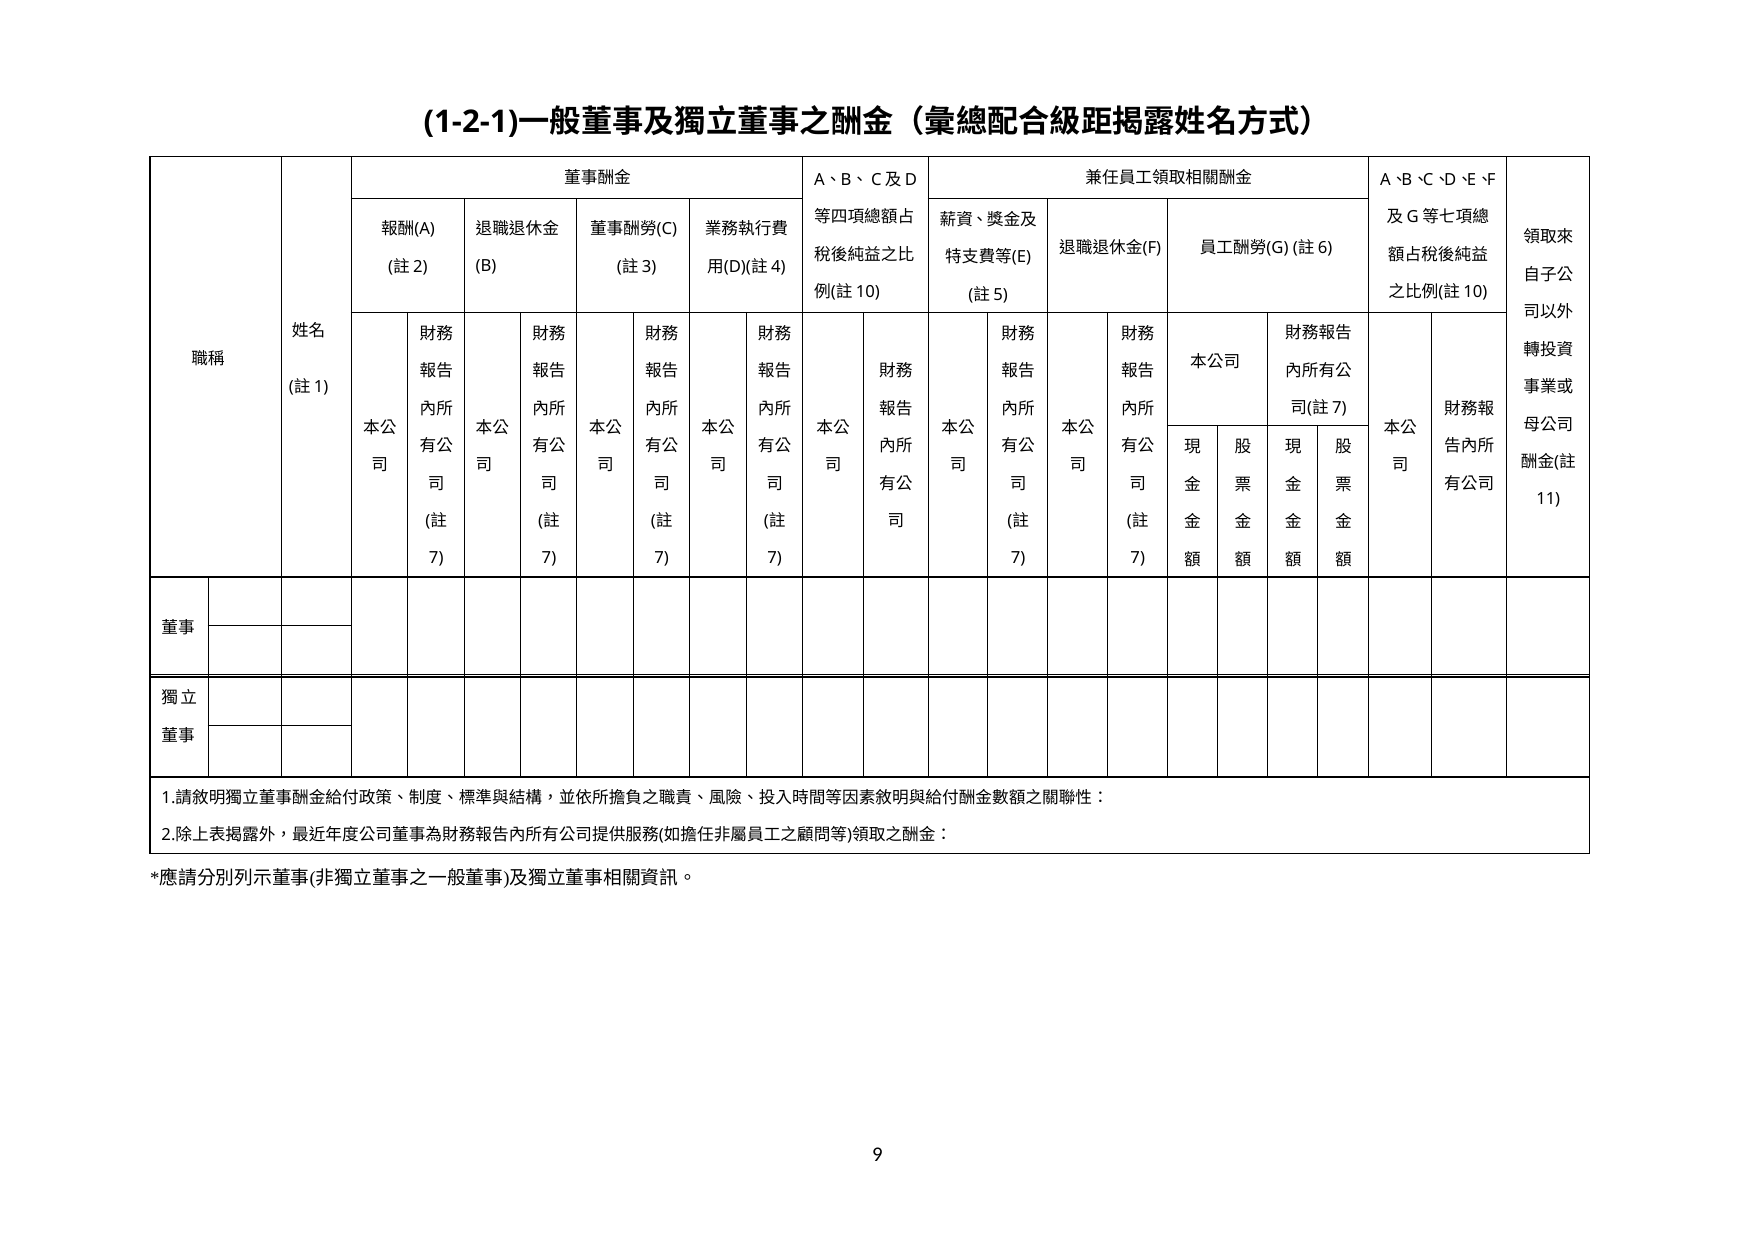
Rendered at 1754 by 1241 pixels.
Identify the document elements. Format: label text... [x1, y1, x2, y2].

table_cell [988, 678, 1047, 776]
table_cell [1168, 578, 1217, 674]
table_cell 業務執行費用(D)(註4) [690, 199, 802, 312]
table_cell 股票金額 [1318, 426, 1368, 576]
table_cell [408, 578, 464, 674]
table_cell 退職退休金(B) [465, 199, 576, 312]
table_cell 本公司 [352, 313, 407, 576]
table_cell [690, 678, 746, 776]
table_cell 薪資、獎金及特支費等(E) (註5) [929, 199, 1047, 312]
table_cell 現金金額 [1268, 426, 1317, 576]
table_cell [1318, 578, 1368, 674]
table_cell [282, 626, 351, 674]
table_cell 本公司 [690, 313, 746, 576]
table_cell [803, 678, 863, 776]
table_cell [209, 678, 281, 725]
table_cell [1108, 678, 1167, 776]
table_cell 財務報告內所有公司(註7) [634, 313, 689, 576]
table_cell 本公司 [1048, 313, 1107, 576]
table_header 姓名 (註1) [282, 157, 351, 576]
table_cell [864, 578, 928, 674]
table_cell 財務報告內所有公司(註7) [988, 313, 1047, 576]
table_cell [577, 678, 633, 776]
table_cell [1432, 678, 1506, 776]
table_cell 本公司 [803, 313, 863, 576]
table_cell [577, 578, 633, 674]
table_cell 退職退休金(F) [1048, 199, 1167, 312]
table_cell [209, 626, 281, 674]
text *應請分別列示董事(非獨立董事之一般董事)及獨立董事相關資訊。 [150, 857, 1604, 895]
table_cell [352, 578, 407, 674]
table_header 職稱 [151, 157, 281, 576]
table_cell [988, 578, 1047, 674]
table_cell [1432, 578, 1506, 674]
table_cell 本公司 [1369, 313, 1431, 576]
table_cell 財務報告內所有公司(註7) [1268, 313, 1368, 425]
table_cell [864, 678, 928, 776]
table_cell [521, 578, 576, 674]
table_cell [1168, 678, 1217, 776]
table_cell [929, 678, 987, 776]
table_cell 財務報告內所有公司(註7) [747, 313, 802, 576]
table_header 兼任員工領取相關酬金 [929, 157, 1368, 198]
table_cell [521, 678, 576, 776]
table_cell [634, 678, 689, 776]
table_cell 現金金額 [1168, 426, 1217, 576]
table_cell 財務報告內所有公司 [1432, 313, 1506, 576]
table_cell [634, 578, 689, 674]
table_cell 董事 [151, 578, 208, 674]
table_cell 本公司 [577, 313, 633, 576]
table_cell [747, 578, 802, 674]
table_cell 董事酬勞(C) (註3) [577, 199, 689, 312]
table_header A、B、 C及D等四項總額占稅後純益之比例(註10) [803, 157, 928, 312]
table_cell [1369, 678, 1431, 776]
table_cell 報酬(A) (註2) [352, 199, 464, 312]
table_cell [803, 578, 863, 674]
table_cell [209, 578, 281, 625]
text (1-2-1)一般董事及獨立董事之酬金（彙總配合級距揭露姓名方式） [150, 81, 1604, 156]
table_cell [747, 678, 802, 776]
table_cell 股票金額 [1218, 426, 1267, 576]
table_cell 本公司 [929, 313, 987, 576]
table_cell [282, 678, 351, 725]
table_cell 員工酬勞(G) (註6) [1168, 199, 1368, 312]
table_cell [352, 678, 407, 776]
table_header 董事酬金 [352, 157, 802, 198]
table_cell [1507, 578, 1589, 674]
table_cell [690, 578, 746, 674]
table_header A、B、C、D、E、F及G等七項總額占稅後純益之比例(註10) [1369, 157, 1506, 312]
table_cell [1268, 578, 1317, 674]
table_cell [1108, 578, 1167, 674]
table_cell [282, 726, 351, 776]
table_cell 財務報告內所有公司(註7) [1108, 313, 1167, 576]
table_cell [282, 578, 351, 625]
table_cell [929, 578, 987, 674]
table_cell 1.請敘明獨立董事酬金給付政策、制度、標準與結構，並依所擔負之職責、風險、投入時間等因素敘明與給付酬金數額之關聯性： 2.除上表揭露外，最近年度公司董事為財務報告內所有公司提供服務(如擔任非屬員工之顧問等)領取之酬金： [151, 778, 1589, 852]
table_cell 本公司 [465, 313, 520, 576]
table_cell [1218, 678, 1267, 776]
table_cell [1318, 678, 1368, 776]
table_cell 財務報告內所有公司(註7) [408, 313, 464, 576]
table_cell 財務報告內所有公司 [864, 313, 928, 576]
table_cell [1369, 578, 1431, 674]
table_cell [1048, 678, 1107, 776]
table_cell [465, 578, 520, 674]
table_cell [209, 726, 281, 776]
table_header 領取來自子公司以外轉投資事業或母公司酬金(註11) [1507, 157, 1589, 576]
table_cell [408, 678, 464, 776]
table_cell [1268, 678, 1317, 776]
table_cell [1218, 578, 1267, 674]
table_cell 本公司 [1168, 313, 1267, 425]
table_cell 獨立董事 [151, 678, 208, 776]
table_cell [1507, 678, 1589, 776]
table_cell [1048, 578, 1107, 674]
table_cell [465, 678, 520, 776]
table_cell 財務報告內所有公司(註7) [521, 313, 576, 576]
